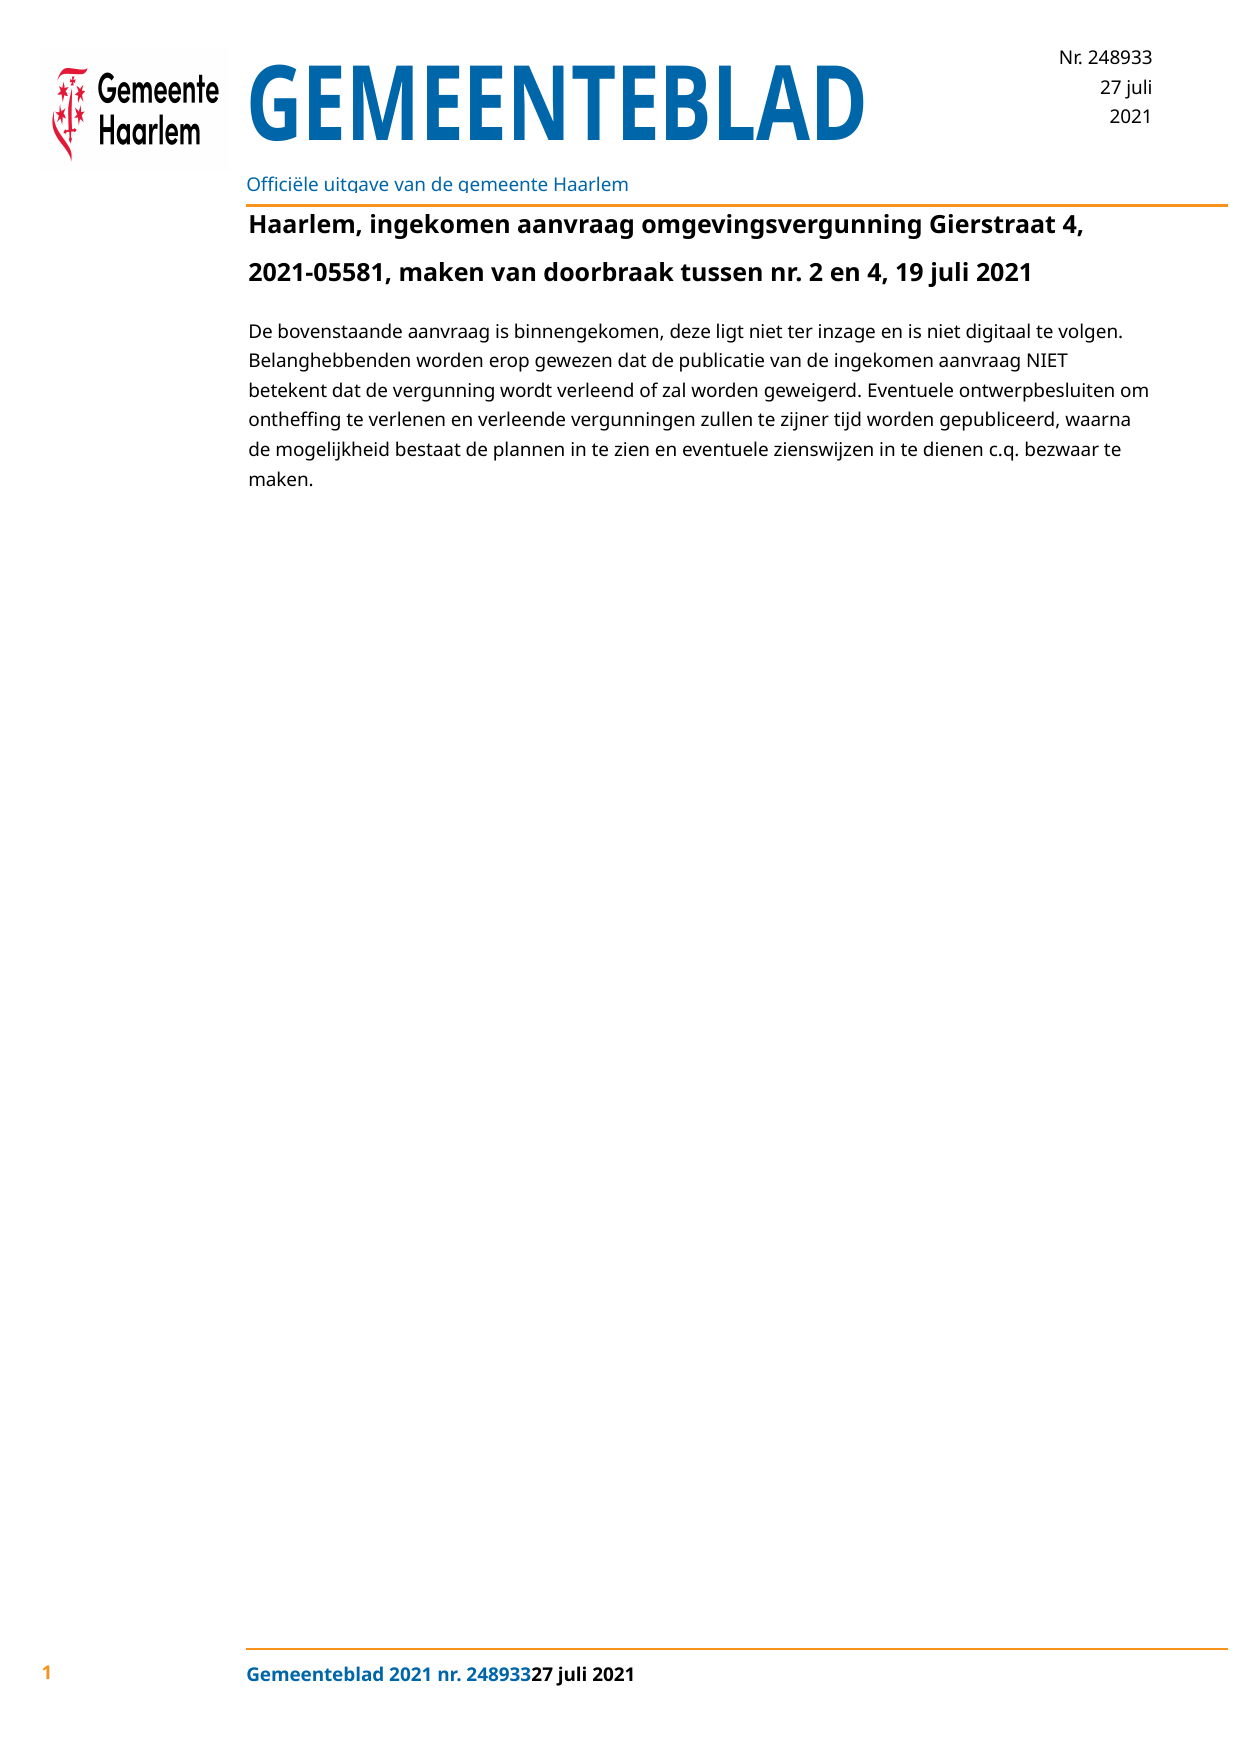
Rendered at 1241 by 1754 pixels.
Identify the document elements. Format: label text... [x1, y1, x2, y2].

text Haarlem, ingekomen aanvraag omgevingsvergunning Gierstraat 4, 2021-05581, maken van doorbraak tussen nr. 2 en 4, 19 juli 2021 [248, 207, 1152, 288]
text De bovenstaande aanvraag is binnengekomen, deze ligt niet ter inzage en is niet digitaal te volgen. Belanghebbenden worden erop gewezen dat de publicatie van de ingekomen aanvraag NIET betekent dat de vergunning wordt verleend of zal worden geweigerd. Eventuele ontwerpbesluiten om ontheffing te verlenen en verleende vergunningen zullen te zijner tijd worden gepubliceerd, waarna de mogelijkheid bestaat de plannen in te zien en eventuele zienswijzen in te dienen c.q. bezwaar te maken. [248, 318, 1152, 492]
picture [41, 47, 231, 172]
